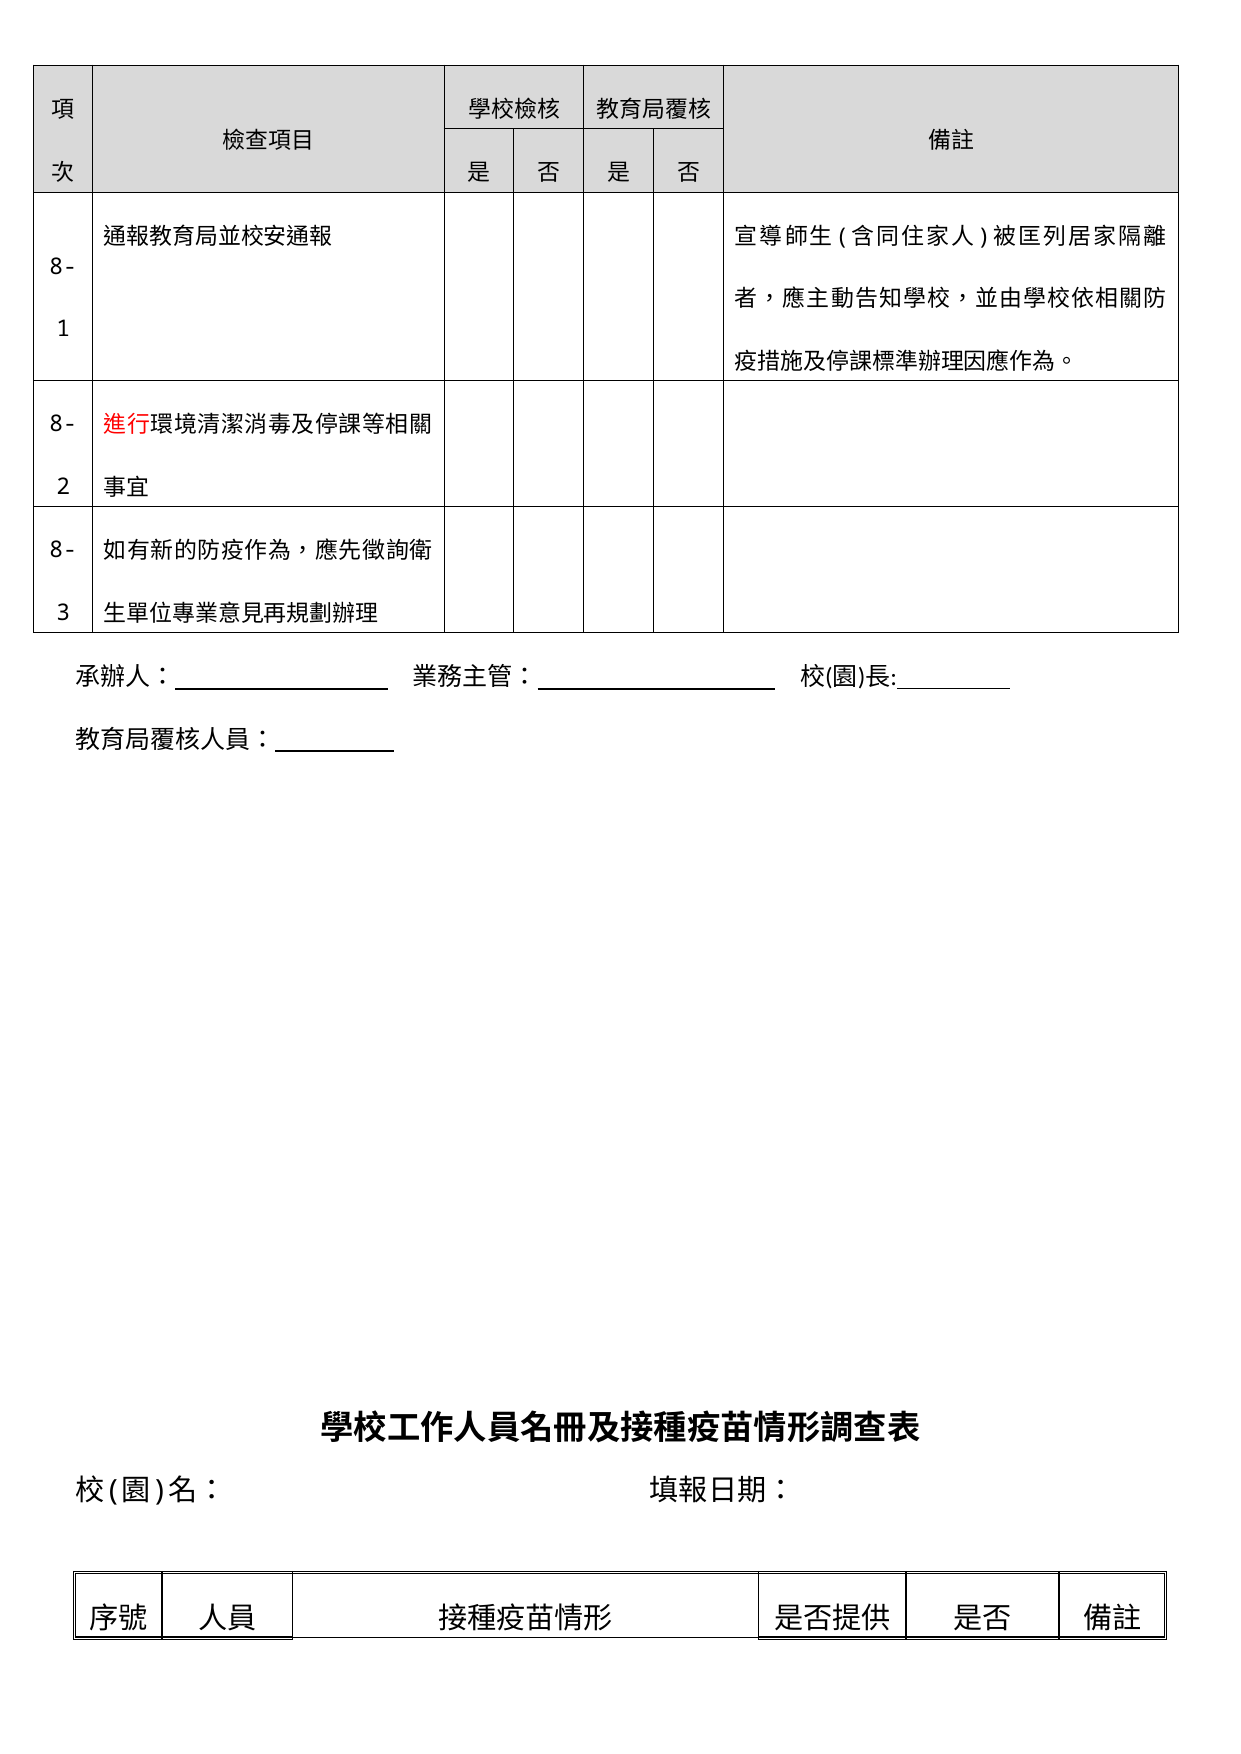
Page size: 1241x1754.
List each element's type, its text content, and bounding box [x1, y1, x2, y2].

table_header 是否 [907, 1574, 1058, 1636]
table_cell 否 [514, 129, 583, 192]
table_cell [514, 507, 583, 632]
table_header 備註 [1060, 1574, 1164, 1636]
table_cell [584, 193, 653, 380]
table_header 是否提供 [759, 1574, 905, 1636]
table_cell [724, 381, 1178, 506]
table_cell 進行環境清潔消毒及停課等相關事宜 [93, 381, 444, 506]
table_header 人員 [163, 1574, 292, 1636]
table_cell [514, 381, 583, 506]
table_cell 8-2 [34, 381, 92, 506]
table_header 檢查項目 [93, 66, 444, 192]
text 校(園)名： 填報日期： [75, 1446, 1165, 1508]
table_cell [445, 193, 513, 380]
table_cell 宣導師生(含同住家人)被匡列居家隔離者，應主動告知學校，並由學校依相關防疫措施及停課標準辦理因應作為。 [724, 193, 1178, 380]
table_cell [584, 507, 653, 632]
text 教育局覆核人員： [75, 696, 1165, 758]
table_cell [724, 507, 1178, 632]
table_cell [654, 193, 723, 380]
table_cell 否 [654, 129, 723, 192]
table_cell [445, 381, 513, 506]
table_cell 如有新的防疫作為，應先徵詢衛生單位專業意見再規劃辦理 [93, 507, 444, 632]
table_cell [654, 381, 723, 506]
table_cell 通報教育局並校安通報 [93, 193, 444, 380]
table_header 教育局覆核 [584, 66, 723, 128]
table_cell [514, 193, 583, 380]
table_cell [584, 381, 653, 506]
table_header 備註 [724, 66, 1178, 192]
table_header 學校檢核 [445, 66, 583, 128]
table_header 接種疫苗情形 [293, 1574, 758, 1636]
text 承辦人： 業務主管： 校(園)長: [75, 633, 1165, 696]
table_cell 8-3 [34, 507, 92, 632]
table_cell [445, 507, 513, 632]
table_header 項次 [34, 66, 92, 192]
table_cell 是 [584, 129, 653, 192]
table_cell 8-1 [34, 193, 92, 380]
table_cell 是 [445, 129, 513, 192]
text 學校工作人員名冊及接種疫苗情形調查表 [75, 1383, 1165, 1446]
table_cell [654, 507, 723, 632]
table_header 序號 [76, 1574, 161, 1636]
